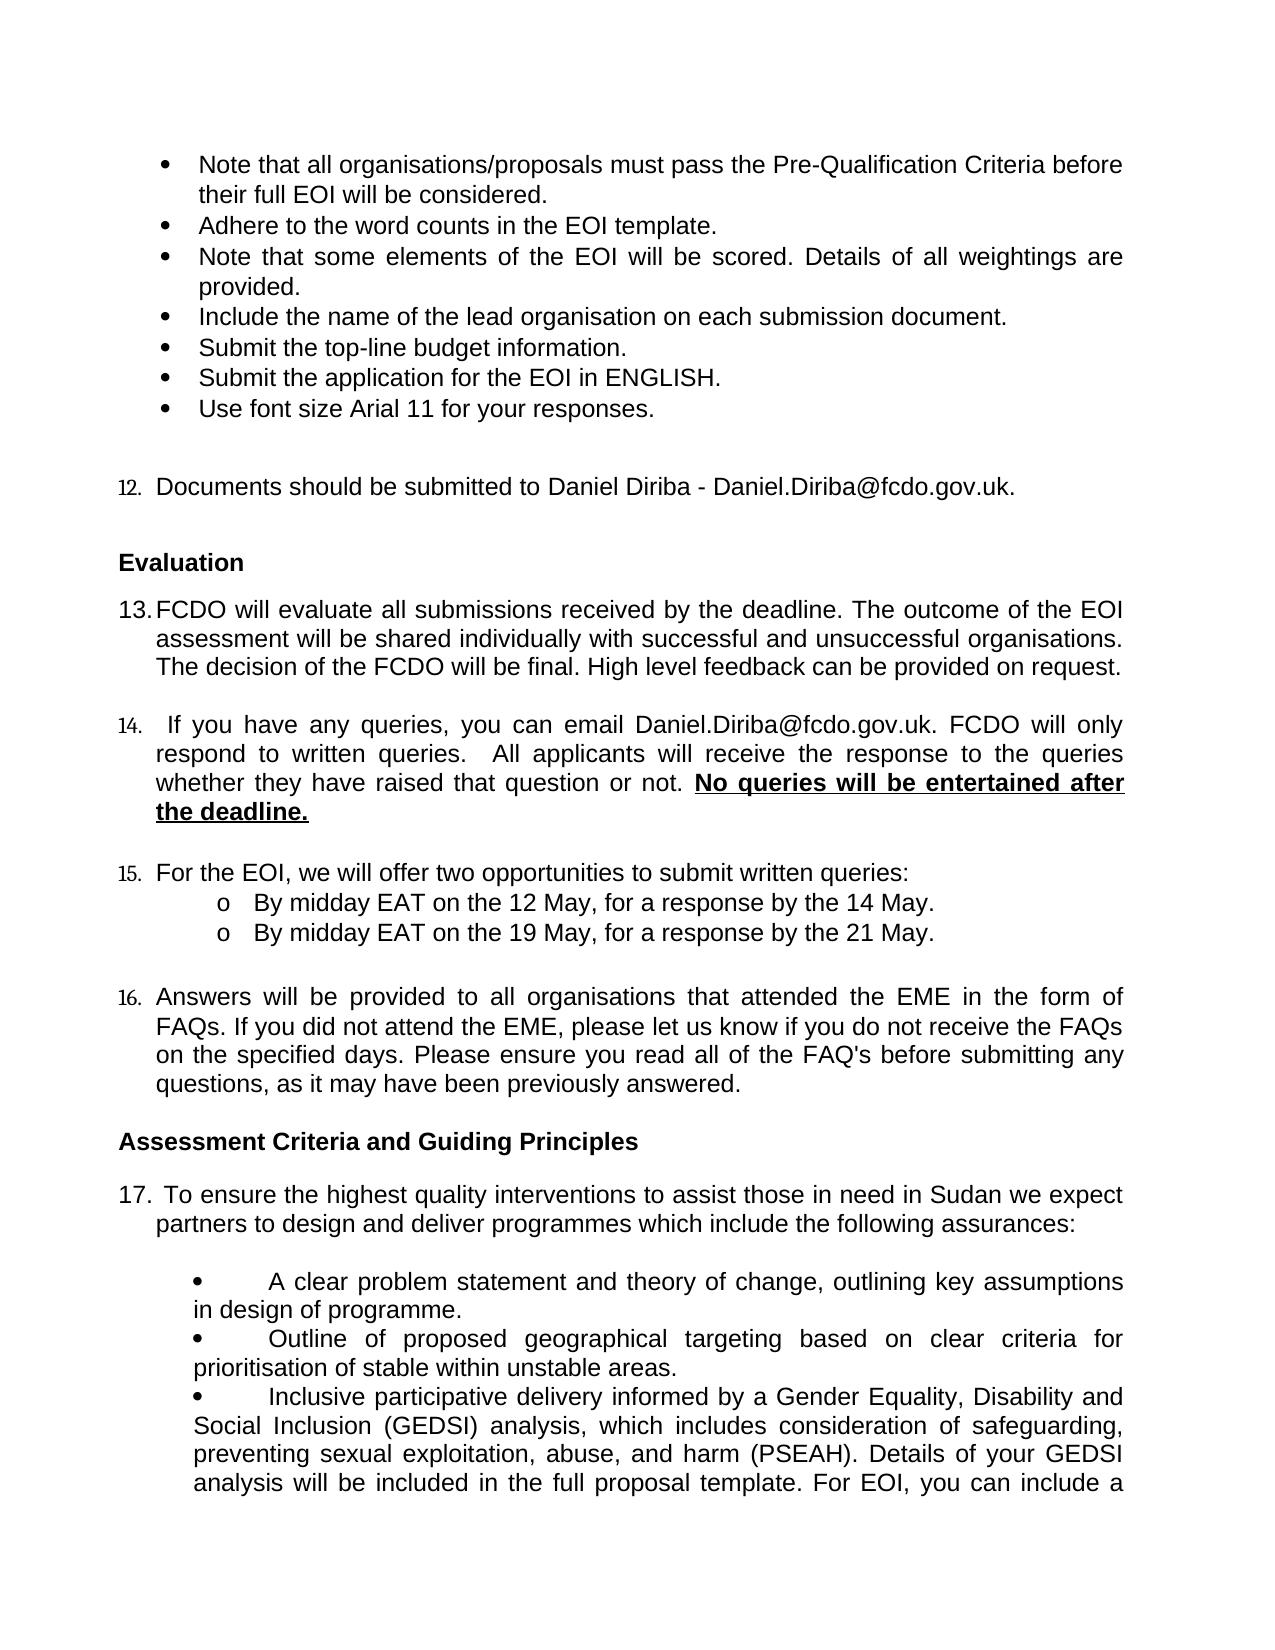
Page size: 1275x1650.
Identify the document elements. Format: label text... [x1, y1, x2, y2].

list A clear problem statement and theory of change, outlining key assumptions in design of programme. [193, 1267, 1125, 1324]
list If you have any queries, you can email Daniel.Diriba@fcdo.gov.uk. FCDO will only respond to written queries. All applicants will receive the response to the queries whether they have raised that question or not. No queries will be entertained after the deadline. [118, 710, 1125, 825]
list For the EOI, we will offer two opportunities to submit written queries: [118, 858, 1125, 887]
text Assessment Criteria and Guiding Principles [118, 1127, 1125, 1155]
list Use font size Arial 11 for your responses. [161, 394, 1125, 423]
list Note that some elements of the EOI will be scored. Details of all weightings are provided. [161, 241, 1125, 301]
list Documents should be submitted to Daniel Diriba - Daniel.Diriba@fcdo.gov.uk. [118, 472, 1125, 501]
list Include the name of the lead organisation on each submission document. [161, 302, 1125, 331]
list To ensure the highest quality interventions to assist those in need in Sudan we expect partners to design and deliver programmes which include the following assurances: [118, 1180, 1125, 1238]
list By midday EAT on the 12 May, for a response by the 14 May. [216, 887, 1125, 918]
list By midday EAT on the 19 May, for a response by the 21 May. [216, 918, 1125, 949]
text Evaluation [118, 548, 1125, 577]
list Inclusive participative delivery informed by a Gender Equality, Disability and Social Inclusion (GEDSI) analysis, which includes consideration of safeguarding, preventing sexual exploitation, abuse, and harm (PSEAH). Details of your GEDSI analysis will be included in the full proposal template. For EOI, you can include a [193, 1382, 1125, 1497]
list FCDO will evaluate all submissions received by the deadline. The outcome of the EOI assessment will be shared individually with successful and unsuccessful organisations. The decision of the FCDO will be final. High level feedback can be provided on request. [118, 595, 1125, 681]
list Answers will be provided to all organisations that attended the EME in the form of FAQs. If you did not attend the EME, please let us know if you do not receive the FAQs on the specified days. Please ensure you read all of the FAQ's before submitting any questions, as it may have been previously answered. [118, 982, 1125, 1098]
list Note that all organisations/proposals must pass the Pre-Qualification Criteria before their full EOI will be considered. [161, 150, 1125, 209]
list Submit the application for the EOI in ENGLISH. [161, 363, 1125, 392]
list Outline of proposed geographical targeting based on clear criteria for prioritisation of stable within unstable areas. [193, 1324, 1125, 1382]
list Adhere to the word counts in the EOI template. [161, 211, 1125, 240]
list Submit the top-line budget information. [161, 333, 1125, 362]
